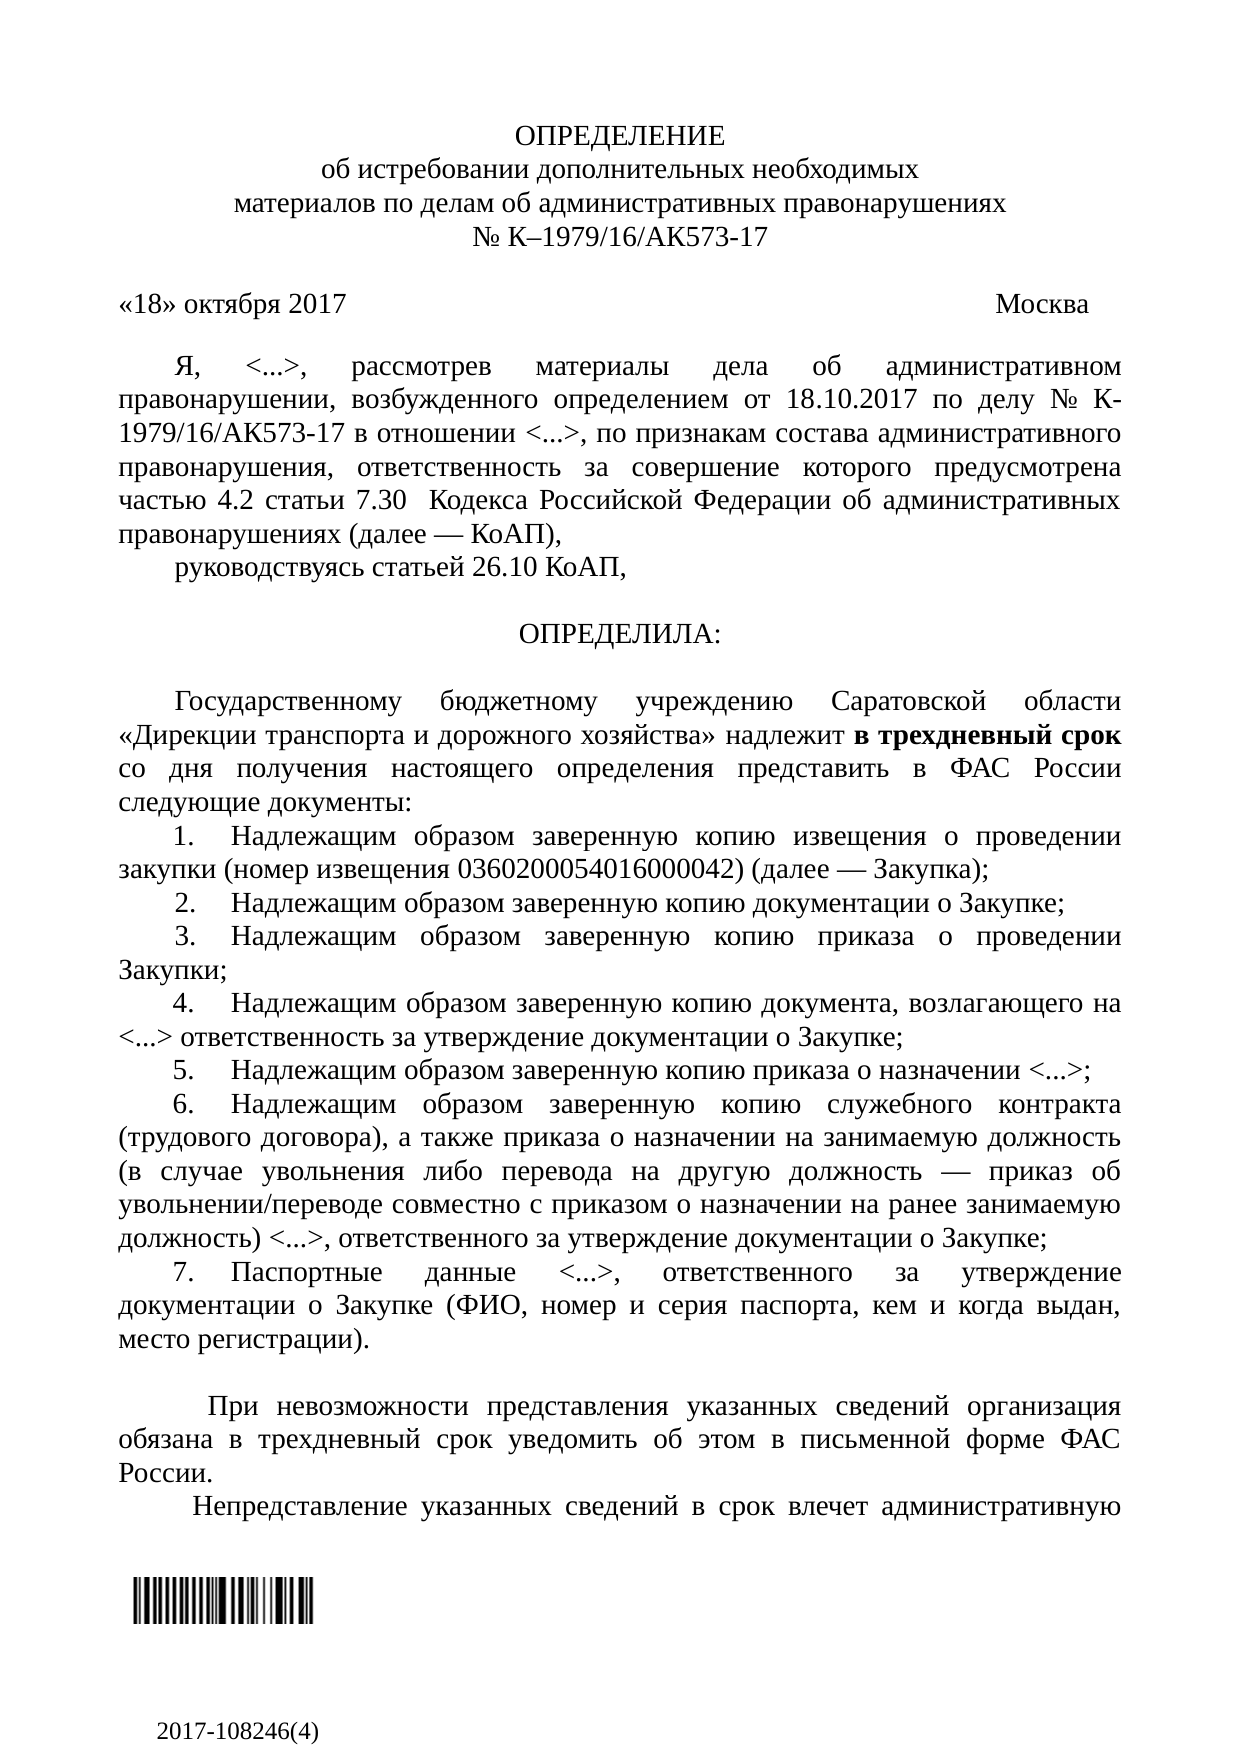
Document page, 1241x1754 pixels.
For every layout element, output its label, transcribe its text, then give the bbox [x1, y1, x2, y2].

text об истребовании дополнительных необходимых [118, 152, 1122, 185]
text материалов по делам об административных правонарушениях [118, 185, 1122, 219]
text При невозможности представления указанных сведений организация обязана в трехдневный срок уведомить об этом в письменной форме ФАС России. [118, 1388, 1122, 1488]
list Надлежащим образом заверенную копию извещения о проведении закупки (номер извещения 0360200054016000042) (далее — Закупка); [118, 818, 1122, 885]
text «18» октября 2017 Москва [118, 286, 1122, 319]
picture [118, 1577, 331, 1624]
list Надлежащим образом заверенную копию служебного контракта (трудового договора), а также приказа о назначении на занимаемую должность (в случае увольнения либо перевода на другую должность — приказ об увольнении/переводе совместно с приказом о назначении на ранее занимаемую должность) <...>, ответственного за утверждение документации о Закупке; [118, 1086, 1122, 1254]
list Надлежащим образом заверенную копию документации о Закупке; [118, 885, 1122, 918]
text Я, <...>, рассмотрев материалы дела об административном правонарушении, возбужденного определением от 18.10.2017 по делу № К-1979/16/АК573-17 в отношении <...>, по признакам состава административного правонарушения, ответственность за совершение которого предусмотрена частью 4.2 статьи 7.30 Кодекса Российской Федерации об административных правонарушениях (далее — КоАП), [118, 348, 1122, 549]
text ОПРЕДЕЛЕНИЕ [118, 118, 1122, 152]
text руководствуясь статьей 26.10 КоАП, [118, 549, 1122, 583]
text № К–1979/16/АК573-17 [118, 219, 1122, 252]
text ОПРЕДЕЛИЛА: [118, 616, 1122, 650]
text Непредставление указанных сведений в срок влечет административную [118, 1488, 1122, 1522]
list Надлежащим образом заверенную копию приказа о проведении Закупки; [118, 918, 1122, 985]
list Надлежащим образом заверенную копию документа, возлагающего на <...> ответственность за утверждение документации о Закупке; [118, 985, 1122, 1052]
list Надлежащим образом заверенную копию приказа о назначении <...>; [118, 1052, 1122, 1086]
list Паспортные данные <...>, ответственного за утверждение документации о Закупке (ФИО, номер и серия паспорта, кем и когда выдан, место регистрации). [118, 1254, 1122, 1354]
text Государственному бюджетному учреждению Саратовской области «Дирекции транспорта и дорожного хозяйства» надлежит в трехдневный срок со дня получения настоящего определения представить в ФАС России следующие документы: [118, 683, 1122, 818]
